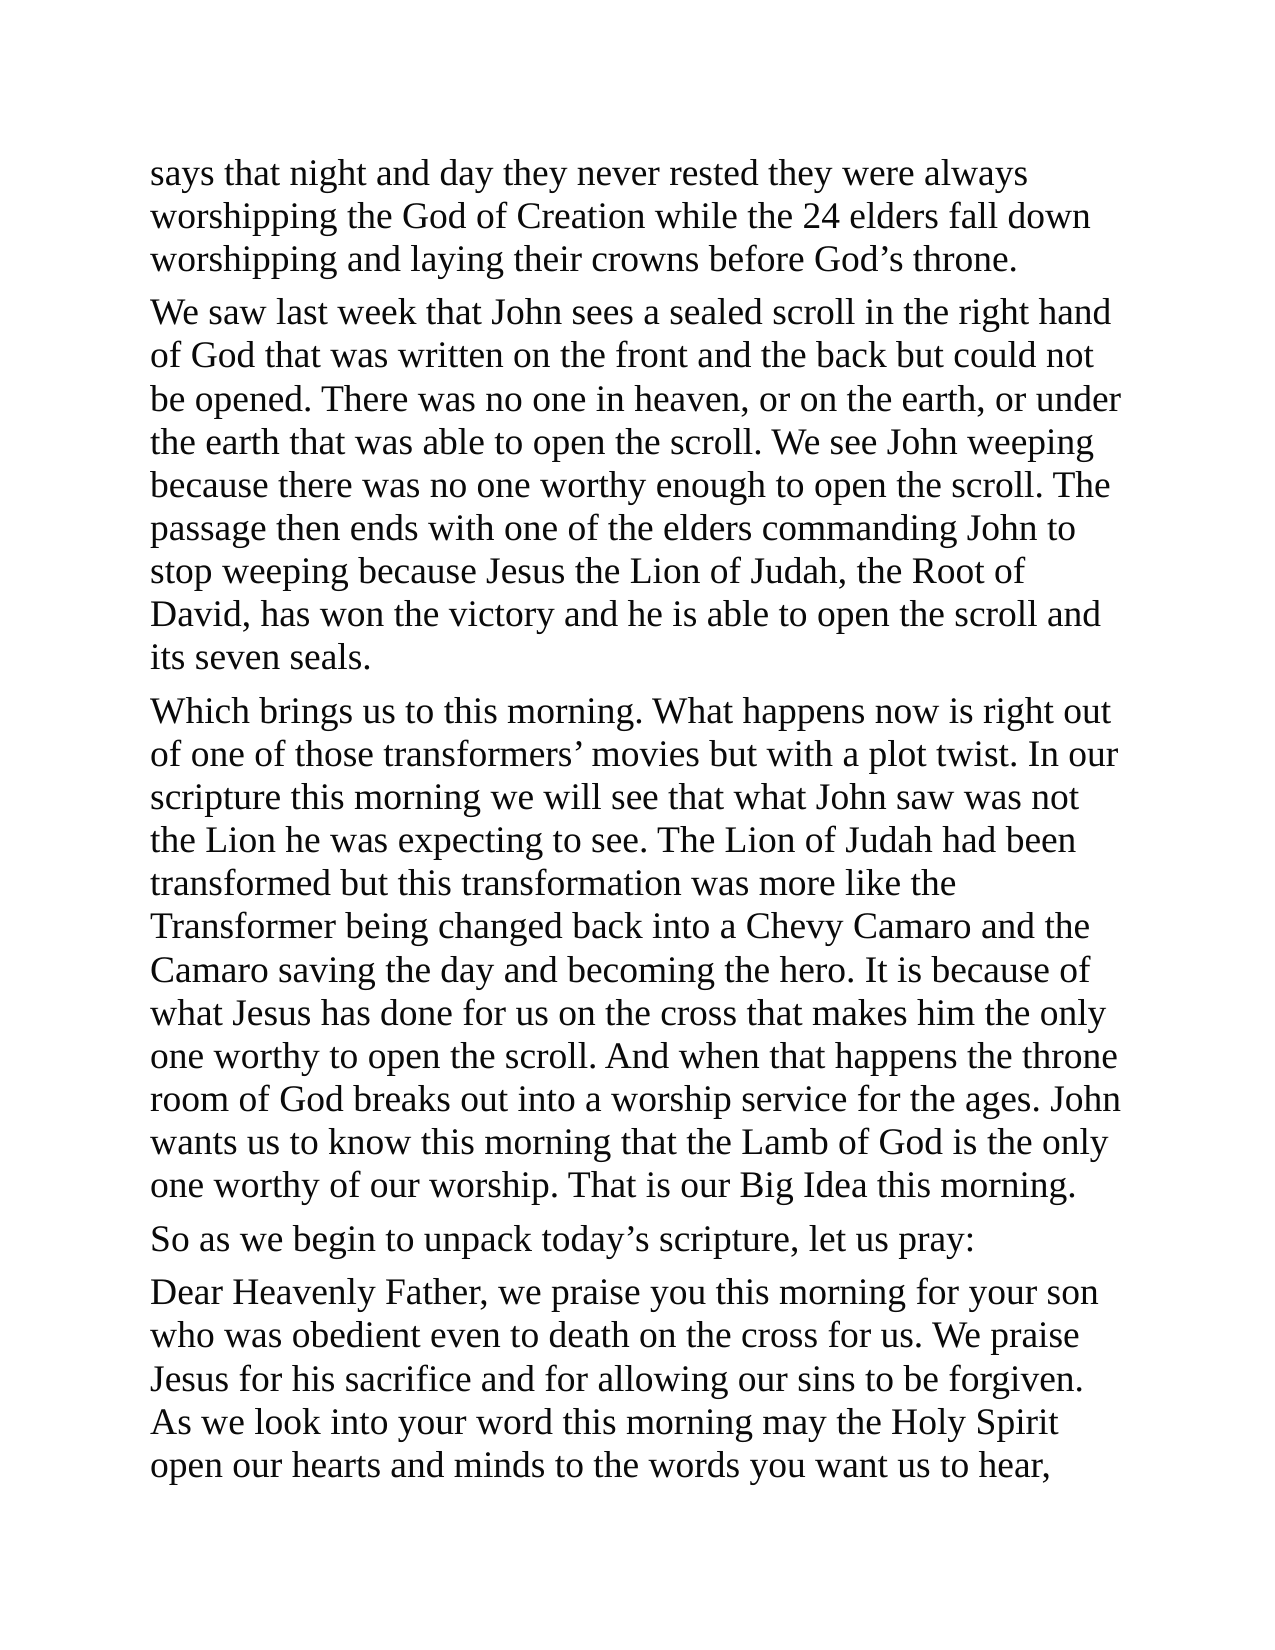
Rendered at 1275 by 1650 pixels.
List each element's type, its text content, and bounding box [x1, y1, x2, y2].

text Which brings us to this morning. What happens now is right out of one of those transformers’ movies but with a plot twist. In our scripture this morning we will see that what John saw was not the Lion he was expecting to see. The Lion of Judah had been transformed but this transformation was more like the Transformer being changed back into a Chevy Camaro and the Camaro saving the day and becoming the hero. It is because of what Jesus has done for us on the cross that makes him the only one worthy to open the scroll. And when that happens the throne room of God breaks out into a worship service for the ages. John wants us to know this morning that the Lamb of God is the only one worthy of our worship. That is our Big Idea this morning. [150, 688, 1125, 1206]
text Dear Heavenly Father, we praise you this morning for your son who was obedient even to death on the cross for us. We praise Jesus for his sacrifice and for allowing our sins to be forgiven. As we look into your word this morning may the Holy Spirit open our hearts and minds to the words you want us to hear, [150, 1270, 1125, 1485]
text We saw last week that John sees a sealed scroll in the right hand of God that was written on the front and the back but could not be opened. There was no one in heaven, or on the earth, or under the earth that was able to open the scroll. We see John weeping because there was no one worthy enough to open the scroll. The passage then ends with one of the elders commanding John to stop weeping because Jesus the Lion of Judah, the Root of David, has won the victory and he is able to open the scroll and its seven seals. [150, 290, 1125, 678]
text So as we begin to unpack today’s scripture, let us pray: [150, 1216, 1125, 1259]
text says that night and day they never rested they were always worshipping the God of Creation while the 24 elders fall down worshipping and laying their crowns before God’s throne. [150, 150, 1125, 279]
